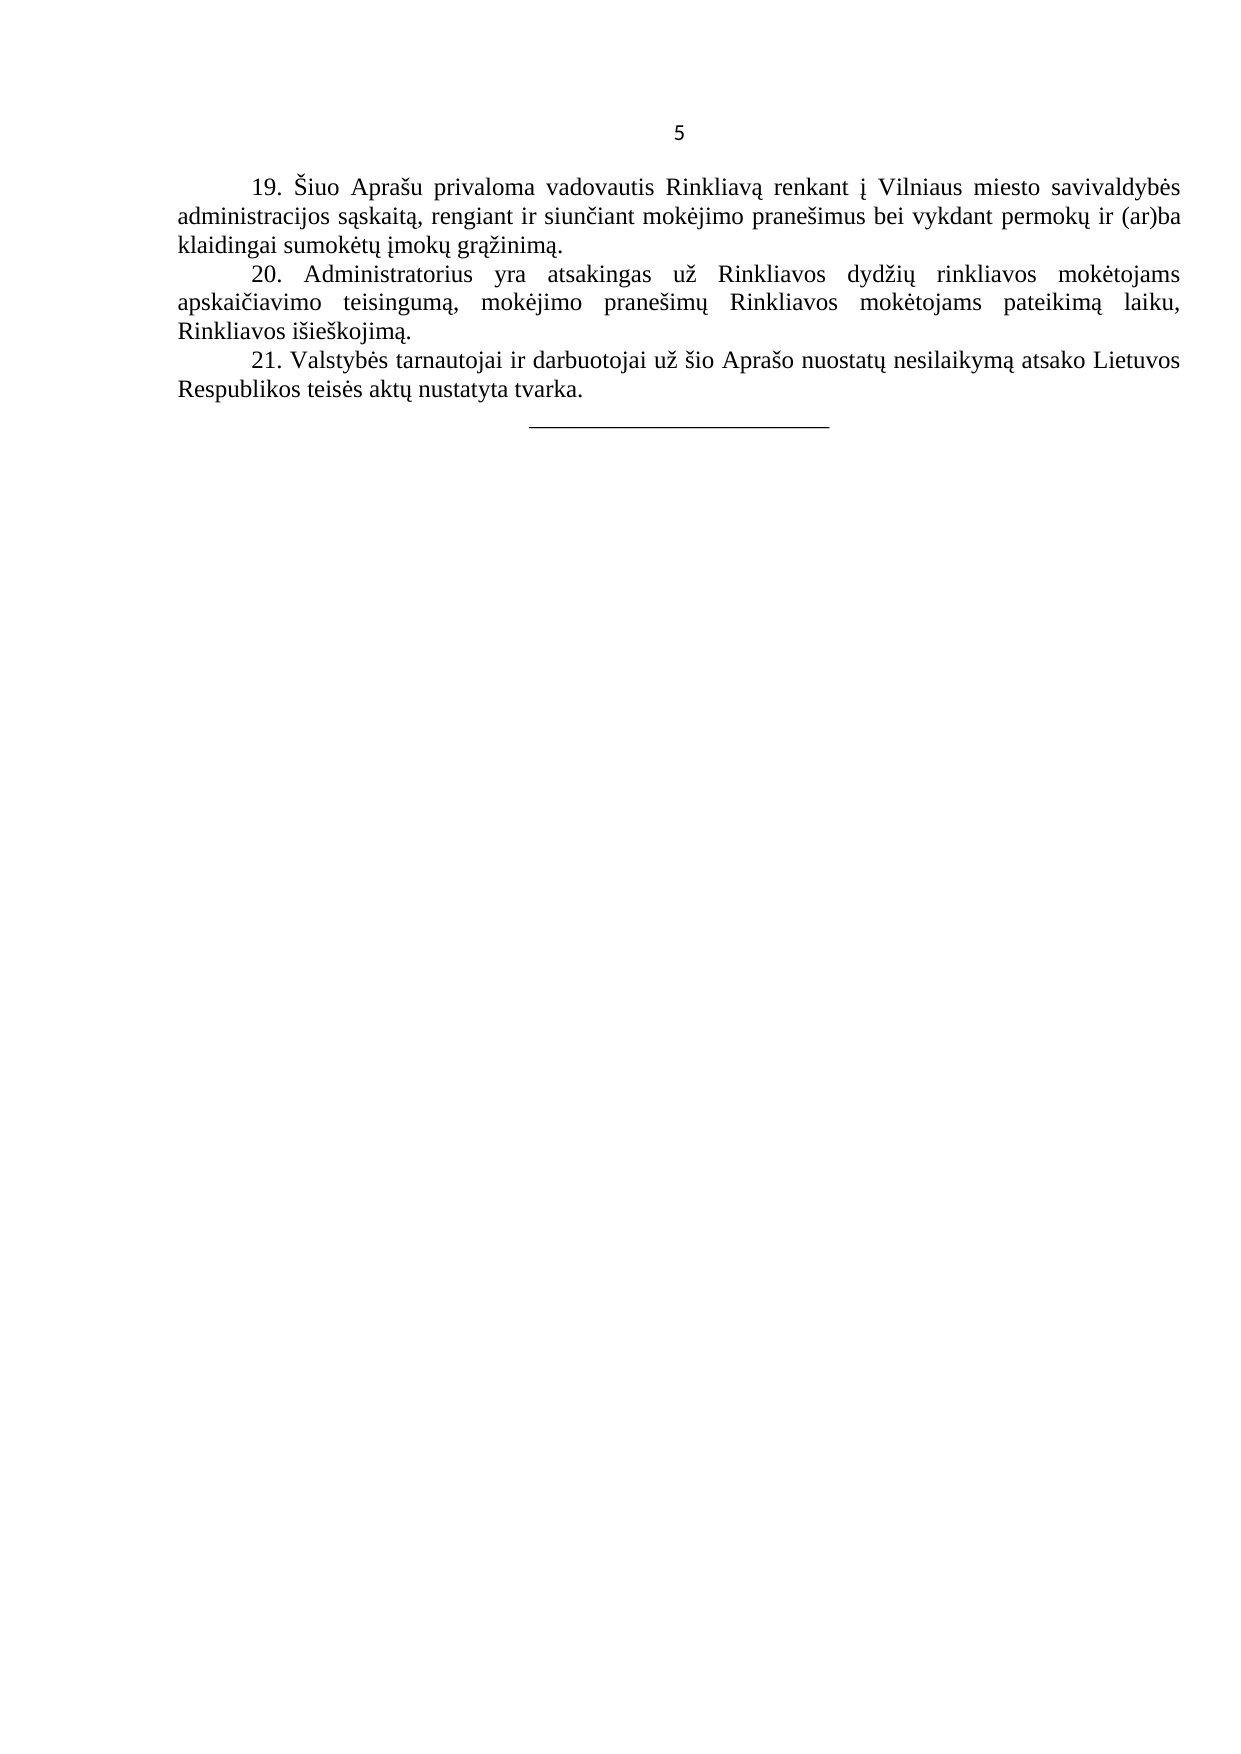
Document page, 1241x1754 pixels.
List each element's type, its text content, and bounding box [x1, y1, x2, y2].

text 20. Administratorius yra atsakingas už Rinkliavos dydžių rinkliavos mokėtojams apskaičiavimo teisingumą, mokėjimo pranešimų Rinkliavos mokėtojams pateikimą laiku, Rinkliavos išieškojimą. [177, 259, 1181, 345]
text 19. Šiuo Aprašu privaloma vadovautis Rinkliavą renkant į Vilniaus miesto savivaldybės administracijos sąskaitą, rengiant ir siunčiant mokėjimo pranešimus bei vykdant permokų ir (ar)ba klaidingai sumokėtų įmokų grąžinimą. [177, 172, 1181, 259]
text ________________________ [177, 402, 1181, 431]
text 21. Valstybės tarnautojai ir darbuotojai už šio Aprašo nuostatų nesilaikymą atsako Lietuvos Respublikos teisės aktų nustatyta tvarka. [177, 345, 1181, 402]
